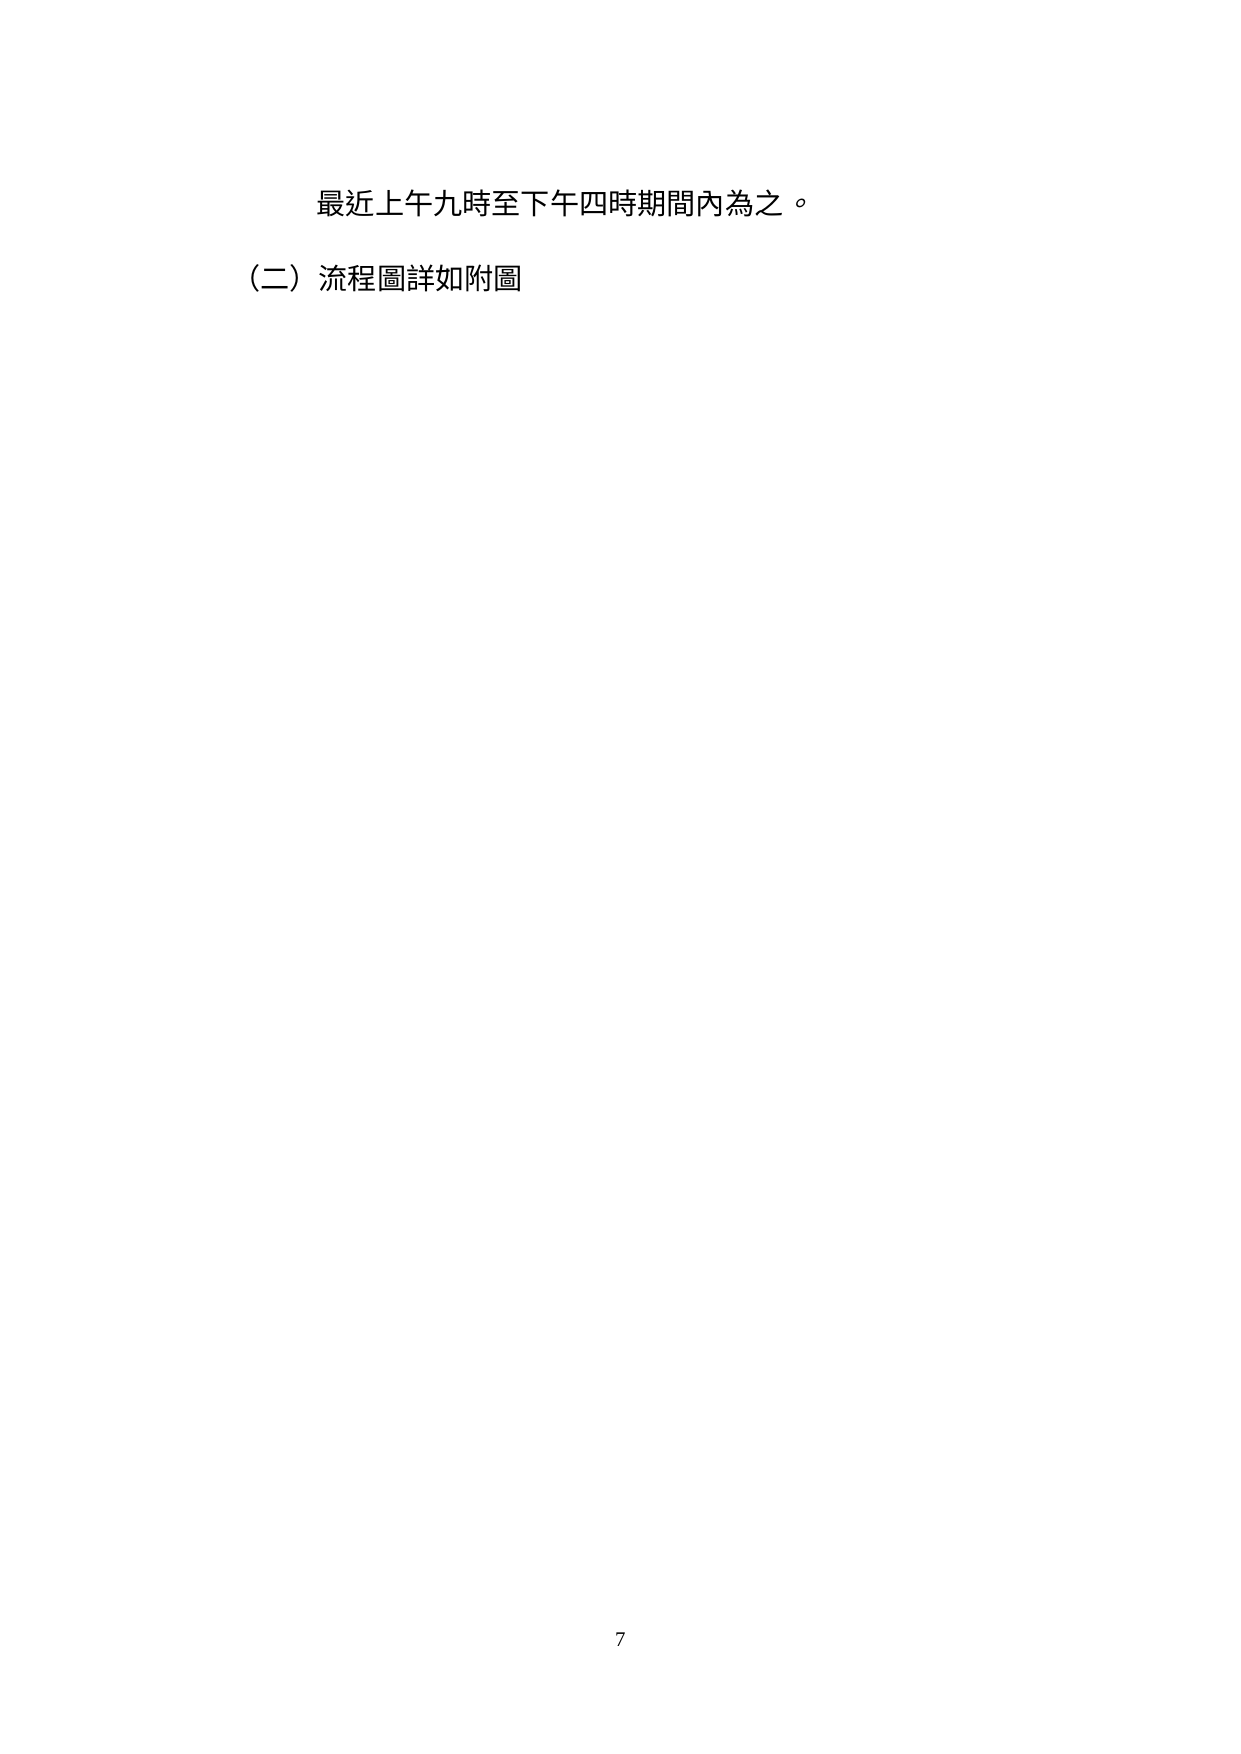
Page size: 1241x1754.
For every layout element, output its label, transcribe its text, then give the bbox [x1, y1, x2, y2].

text 最近上午九時至下午四時期間內為之。 [273, 164, 1053, 239]
text （二）流程圖詳如附圖 [231, 239, 1053, 314]
